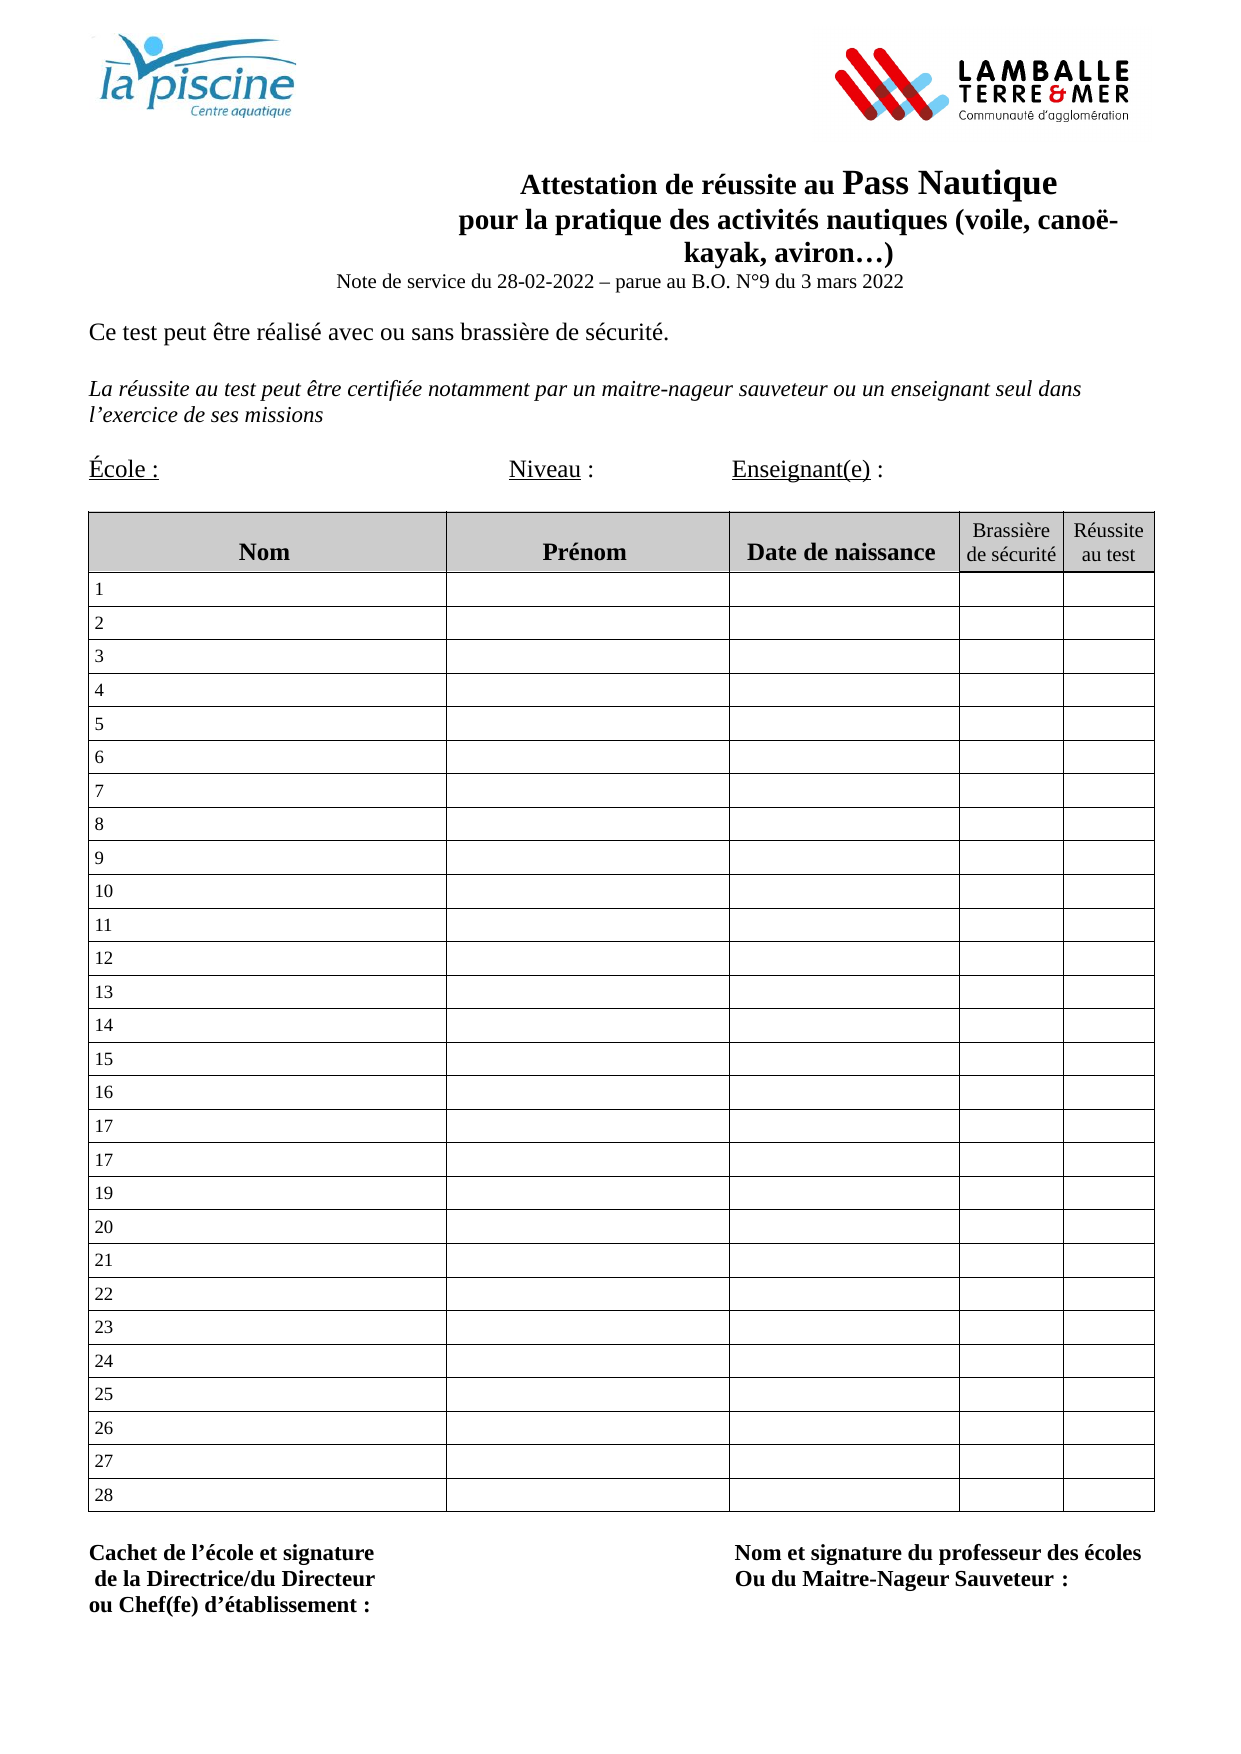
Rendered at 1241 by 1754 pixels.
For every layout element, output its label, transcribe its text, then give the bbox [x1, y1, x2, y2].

table_cell 17 [89, 1143, 446, 1176]
table_cell [960, 1110, 1063, 1142]
table_cell 4 [89, 674, 446, 706]
table_cell [447, 707, 729, 740]
text ou Chef(fe) d’établissement : [88, 1591, 1152, 1618]
table_header Nom [89, 513, 446, 571]
table_cell [960, 573, 1063, 606]
text de la Directrice/du Directeur Ou du Maitre-Nageur Sauveteur : [88, 1565, 1152, 1591]
table_cell 14 [89, 1009, 446, 1042]
table_cell 11 [89, 909, 446, 941]
table_cell [1064, 1445, 1154, 1478]
table_cell [730, 1009, 959, 1042]
text La réussite au test peut être certifiée notamment par un maitre-nageur sauveteur ou un enseignant seul dans l’exercice de ses missions [88, 375, 1152, 427]
table_cell [960, 1445, 1063, 1478]
table_cell [1064, 1244, 1154, 1276]
table_cell [1064, 1210, 1154, 1243]
table_cell [447, 1110, 729, 1142]
table_cell [1064, 1110, 1154, 1142]
table_cell [730, 1244, 959, 1276]
table_cell [730, 1143, 959, 1176]
table_cell [960, 774, 1063, 807]
text Cachet de l’école et signature Nom et signature du professeur des écoles [88, 1538, 1152, 1565]
table_header Prénom [447, 513, 729, 571]
table_cell 12 [89, 942, 446, 974]
table_cell 20 [89, 1210, 446, 1243]
table_cell 28 [89, 1479, 446, 1511]
table_cell [447, 1043, 729, 1075]
text Ce test peut être réalisé avec ou sans brassière de sécurité. [88, 317, 1152, 346]
table_cell 26 [89, 1412, 446, 1444]
table_cell [1064, 707, 1154, 740]
table_cell 25 [89, 1378, 446, 1411]
table_cell 24 [89, 1345, 446, 1377]
table_cell [447, 1244, 729, 1276]
table_cell [960, 1412, 1063, 1444]
table_header Réussite au test [1064, 513, 1154, 571]
table_cell [1064, 741, 1154, 773]
table_cell [960, 1009, 1063, 1042]
table_cell [1064, 1412, 1154, 1444]
table_cell [447, 841, 729, 874]
table_cell [1064, 1278, 1154, 1310]
table_cell [960, 976, 1063, 1008]
table_cell [447, 1278, 729, 1310]
table_cell [730, 1445, 959, 1478]
table_cell [1064, 674, 1154, 706]
table_cell [1064, 808, 1154, 840]
table_cell [1064, 1345, 1154, 1377]
table_cell [447, 1143, 729, 1176]
table_cell [1064, 841, 1154, 874]
table_cell 5 [89, 707, 446, 740]
table_cell [730, 1479, 959, 1511]
table_cell [1064, 875, 1154, 907]
table_cell [960, 741, 1063, 773]
table_cell [730, 1177, 959, 1209]
table_cell [730, 1412, 959, 1444]
table_cell [730, 707, 959, 740]
table_cell [730, 640, 959, 673]
table_cell [960, 1345, 1063, 1377]
table_cell [960, 707, 1063, 740]
table_cell 17 [89, 1110, 446, 1142]
table_cell 16 [89, 1076, 446, 1109]
table_cell [447, 909, 729, 941]
table_cell [447, 976, 729, 1008]
table_cell [447, 607, 729, 639]
table_cell [730, 774, 959, 807]
table_cell [1064, 607, 1154, 639]
table_cell [730, 741, 959, 773]
table_cell [447, 1076, 729, 1109]
table_cell [447, 1479, 729, 1511]
table_cell [730, 1043, 959, 1075]
table_cell [1064, 1043, 1154, 1075]
text École : Niveau : Enseignant(e) : [88, 454, 1152, 483]
table_cell [447, 1378, 729, 1411]
table_cell [447, 1210, 729, 1243]
table_cell 8 [89, 808, 446, 840]
table_cell [960, 1311, 1063, 1343]
table_header Date de naissance [730, 513, 959, 571]
table_cell [730, 808, 959, 840]
table_cell [447, 1311, 729, 1343]
table_cell [960, 1479, 1063, 1511]
table_cell [447, 942, 729, 974]
table_cell [960, 841, 1063, 874]
table_cell 13 [89, 976, 446, 1008]
table_cell [1064, 976, 1154, 1008]
table_cell [1064, 774, 1154, 807]
text Note de service du 28-02-2022 – parue au B.O. N°9 du 3 mars 2022 [88, 269, 1152, 293]
text Attestation de réussite au Pass Nautique [59, 161, 1152, 267]
table_cell [1064, 640, 1154, 673]
table_cell [447, 808, 729, 840]
table_cell [960, 942, 1063, 974]
table_cell [730, 573, 959, 606]
table_cell 15 [89, 1043, 446, 1075]
table_cell 6 [89, 741, 446, 773]
table_cell [960, 875, 1063, 907]
table_cell [1064, 1479, 1154, 1511]
table_header Brassière de sécurité [960, 513, 1063, 571]
table_cell [730, 909, 959, 941]
table_cell [730, 1210, 959, 1243]
table_cell [730, 875, 959, 907]
table_cell [1064, 573, 1154, 606]
table_cell [447, 774, 729, 807]
table_cell [447, 1177, 729, 1209]
table_cell [447, 674, 729, 706]
table_cell [730, 942, 959, 974]
table_cell 2 [89, 607, 446, 639]
table_cell [960, 607, 1063, 639]
table_cell [730, 1345, 959, 1377]
table_cell [730, 607, 959, 639]
table_cell [960, 1076, 1063, 1109]
table_cell 21 [89, 1244, 446, 1276]
table_cell 7 [89, 774, 446, 807]
table_cell [1064, 909, 1154, 941]
table_cell [1064, 1009, 1154, 1042]
table_cell 19 [89, 1177, 446, 1209]
text pour la pratique des activités nautiques (voile, canoë-kayak, aviron…) [88, 202, 1152, 269]
table_cell [447, 1009, 729, 1042]
table_cell [1064, 1143, 1154, 1176]
table_cell [730, 841, 959, 874]
table_cell [960, 1177, 1063, 1209]
table_cell 1 [89, 573, 446, 606]
table_cell [960, 808, 1063, 840]
table_cell 27 [89, 1445, 446, 1478]
table_cell [1064, 1076, 1154, 1109]
table_cell [730, 1378, 959, 1411]
table_cell [447, 573, 729, 606]
table_cell 22 [89, 1278, 446, 1310]
table_cell [447, 1345, 729, 1377]
table_cell [447, 640, 729, 673]
table_cell [730, 1278, 959, 1310]
table_cell 23 [89, 1311, 446, 1343]
table_cell 10 [89, 875, 446, 907]
table_cell [447, 1412, 729, 1444]
table_cell [960, 1378, 1063, 1411]
table_cell [960, 1043, 1063, 1075]
table_cell 3 [89, 640, 446, 673]
table_cell [960, 1143, 1063, 1176]
table_cell [447, 1445, 729, 1478]
table_cell [447, 875, 729, 907]
table_cell [960, 909, 1063, 941]
table_cell [730, 1311, 959, 1343]
table_cell [730, 1076, 959, 1109]
table_cell [960, 1210, 1063, 1243]
table_cell [1064, 1311, 1154, 1343]
table_cell [730, 976, 959, 1008]
table_cell [730, 674, 959, 706]
table_cell [960, 1244, 1063, 1276]
table_cell [1064, 1177, 1154, 1209]
table_cell [447, 741, 729, 773]
table_cell [960, 640, 1063, 673]
table_cell [960, 674, 1063, 706]
table_cell 9 [89, 841, 446, 874]
table_cell [1064, 942, 1154, 974]
table_cell [960, 1278, 1063, 1310]
table_cell [1064, 1378, 1154, 1411]
table_cell [730, 1110, 959, 1142]
